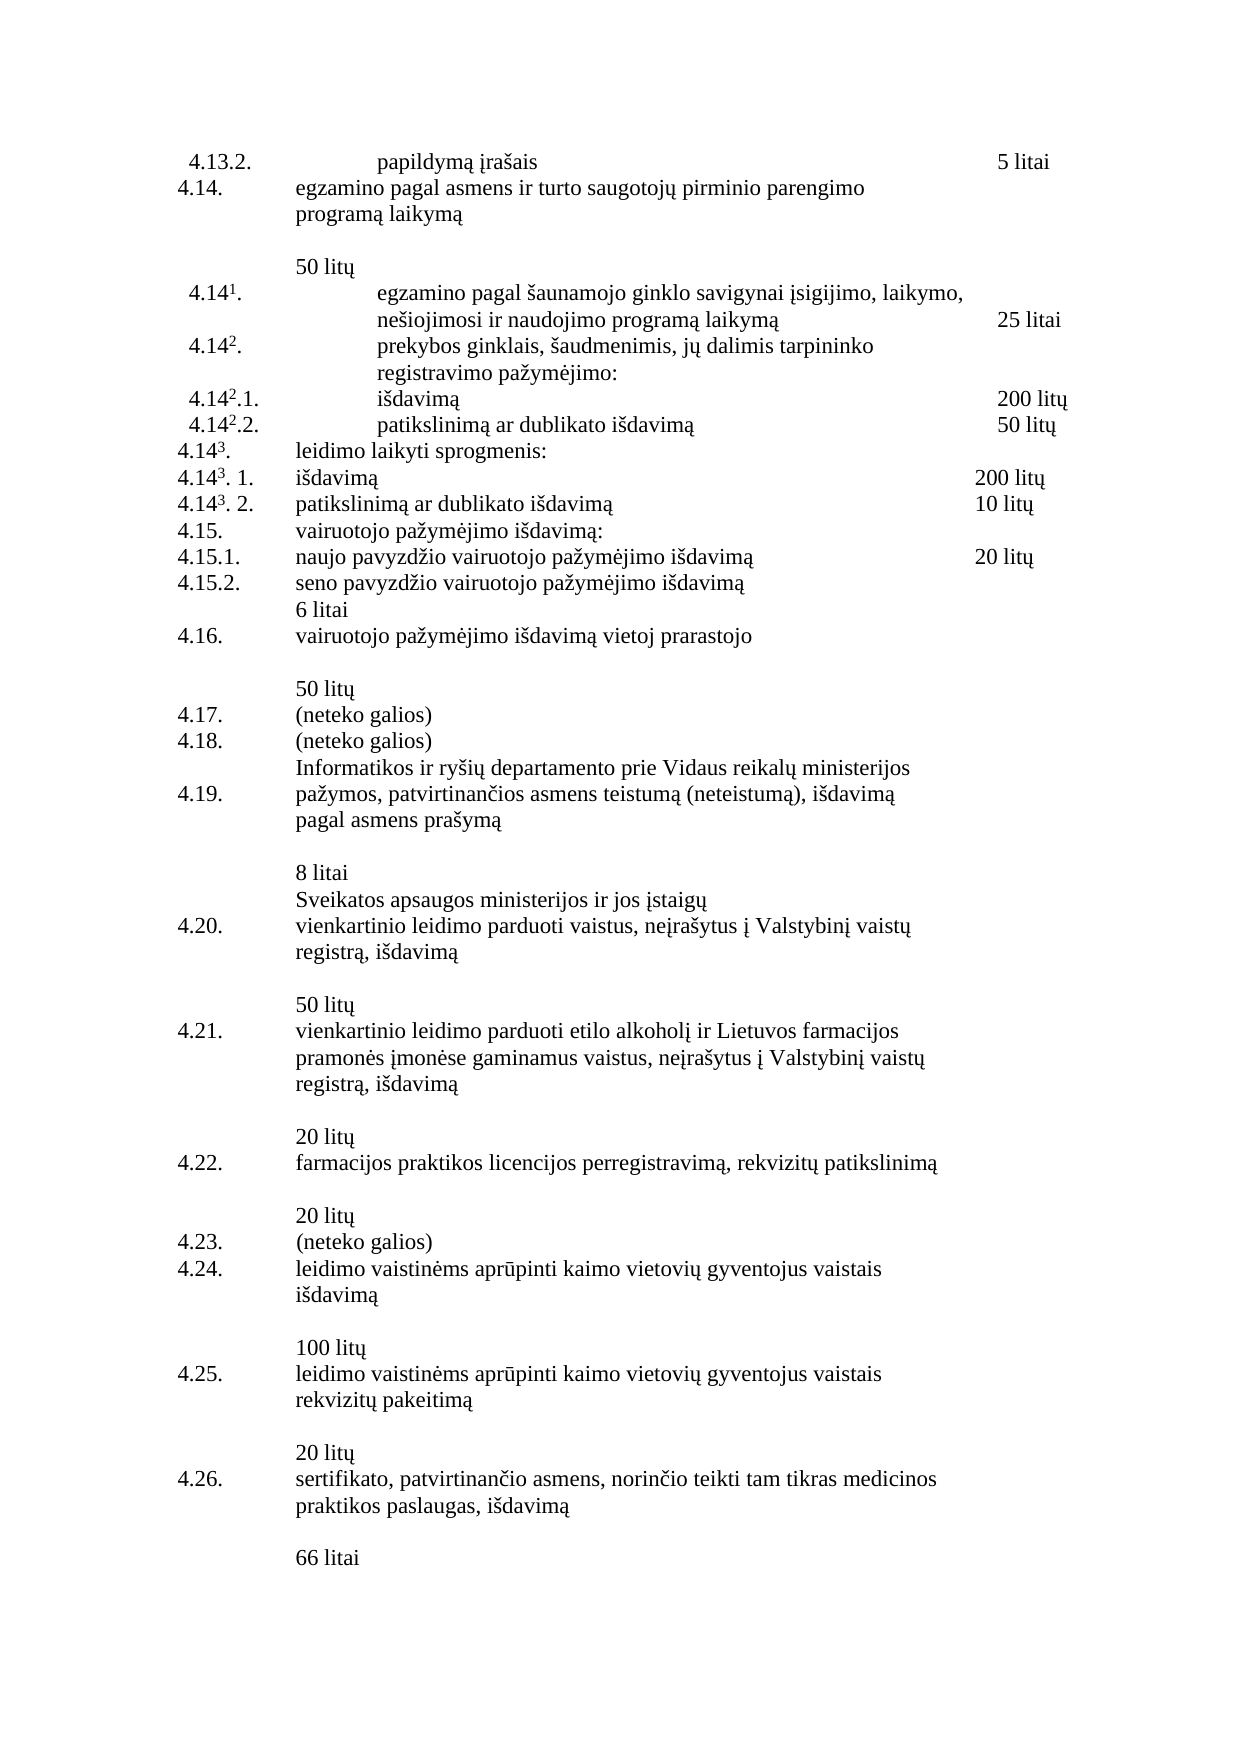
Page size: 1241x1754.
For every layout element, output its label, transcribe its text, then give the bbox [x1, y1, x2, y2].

table_header egzamino pagal šaunamojo ginklo savigynai įsigijimo, laikymo, nešiojimosi ir naudojimo programą laikymą [366, 280, 986, 332]
text 4.26. sertifikato, patvirtinančio asmens, norinčio teikti tam tikras medicinos praktikos paslaugas, išdavimą 66 litai [177, 1465, 945, 1571]
table_cell 4.142.2. [177, 411, 366, 438]
table_header 4.141. [177, 280, 366, 332]
table_cell [986, 332, 1133, 385]
text 4.15.1. naujo pavyzdžio vairuotojo pažymėjimo išdavimą 20 litų [177, 543, 1122, 569]
table_cell papildymą įrašais [366, 148, 986, 174]
text 4.25. leidimo vaistinėms aprūpinti kaimo vietovių gyventojus vaistais rekvizitų pakeitimą 20 litų [177, 1360, 945, 1465]
table_cell 5 litai [986, 148, 1133, 174]
table_cell 4.13.2. [177, 148, 366, 174]
text Informatikos ir ryšių departamento prie Vidaus reikalų ministerijos [177, 754, 945, 780]
table_cell 4.142.1. [177, 385, 366, 411]
table_cell 50 litų [986, 411, 1133, 438]
text 4.24. leidimo vaistinėms aprūpinti kaimo vietovių gyventojus vaistais išdavimą 100 litų [177, 1254, 945, 1360]
table_header 25 litai [986, 280, 1133, 332]
list (neteko galios) [177, 1228, 945, 1254]
text 4.19. pažymos, patvirtinančios asmens teistumą (neteistumą), išdavimą pagal asmens prašymą 8 litai [177, 780, 945, 886]
text 4.143. 2. patikslinimą ar dublikato išdavimą 10 litų [177, 490, 1122, 517]
text 4.20. vienkartinio leidimo parduoti vaistus, neįrašytus į Valstybinį vaistų registrą, išdavimą 50 litų [177, 912, 945, 1017]
table_cell prekybos ginklais, šaudmenimis, jų dalimis tarpininko registravimo pažymėjimo: [366, 332, 986, 385]
text Sveikatos apsaugos ministerijos ir jos įstaigų [177, 886, 945, 912]
text 4.143. 1. išdavimą 200 litų [177, 464, 1122, 490]
table_cell 200 litų [986, 385, 1133, 411]
text 4.22. farmacijos praktikos licencijos perregistravimą, rekvizitų patikslinimą 20 litų [177, 1149, 945, 1228]
text 4.18. (neteko galios) [177, 727, 945, 754]
text 4.17. (neteko galios) [177, 701, 945, 727]
text 4.21. vienkartinio leidimo parduoti etilo alkoholį ir Lietuvos farmacijos pramonės įmonėse gaminamus vaistus, neįrašytus į Valstybinį vaistų registrą, išdavimą 20 litų [177, 1017, 945, 1149]
text 4.15.2. seno pavyzdžio vairuotojo pažymėjimo išdavimą 6 litai [177, 569, 945, 622]
table_cell išdavimą [366, 385, 986, 411]
text 4.14. egzamino pagal asmens ir turto saugotojų pirminio parengimo programą laikymą 50 litų [177, 174, 945, 279]
text 4.143. leidimo laikyti sprogmenis: [177, 438, 1122, 464]
table_cell patikslinimą ar dublikato išdavimą [366, 411, 986, 438]
text 4.16. vairuotojo pažymėjimo išdavimą vietoj prarastojo 50 litų [177, 622, 945, 701]
table_cell 4.142. [177, 332, 366, 385]
text 4.15. vairuotojo pažymėjimo išdavimą: [177, 517, 1122, 543]
